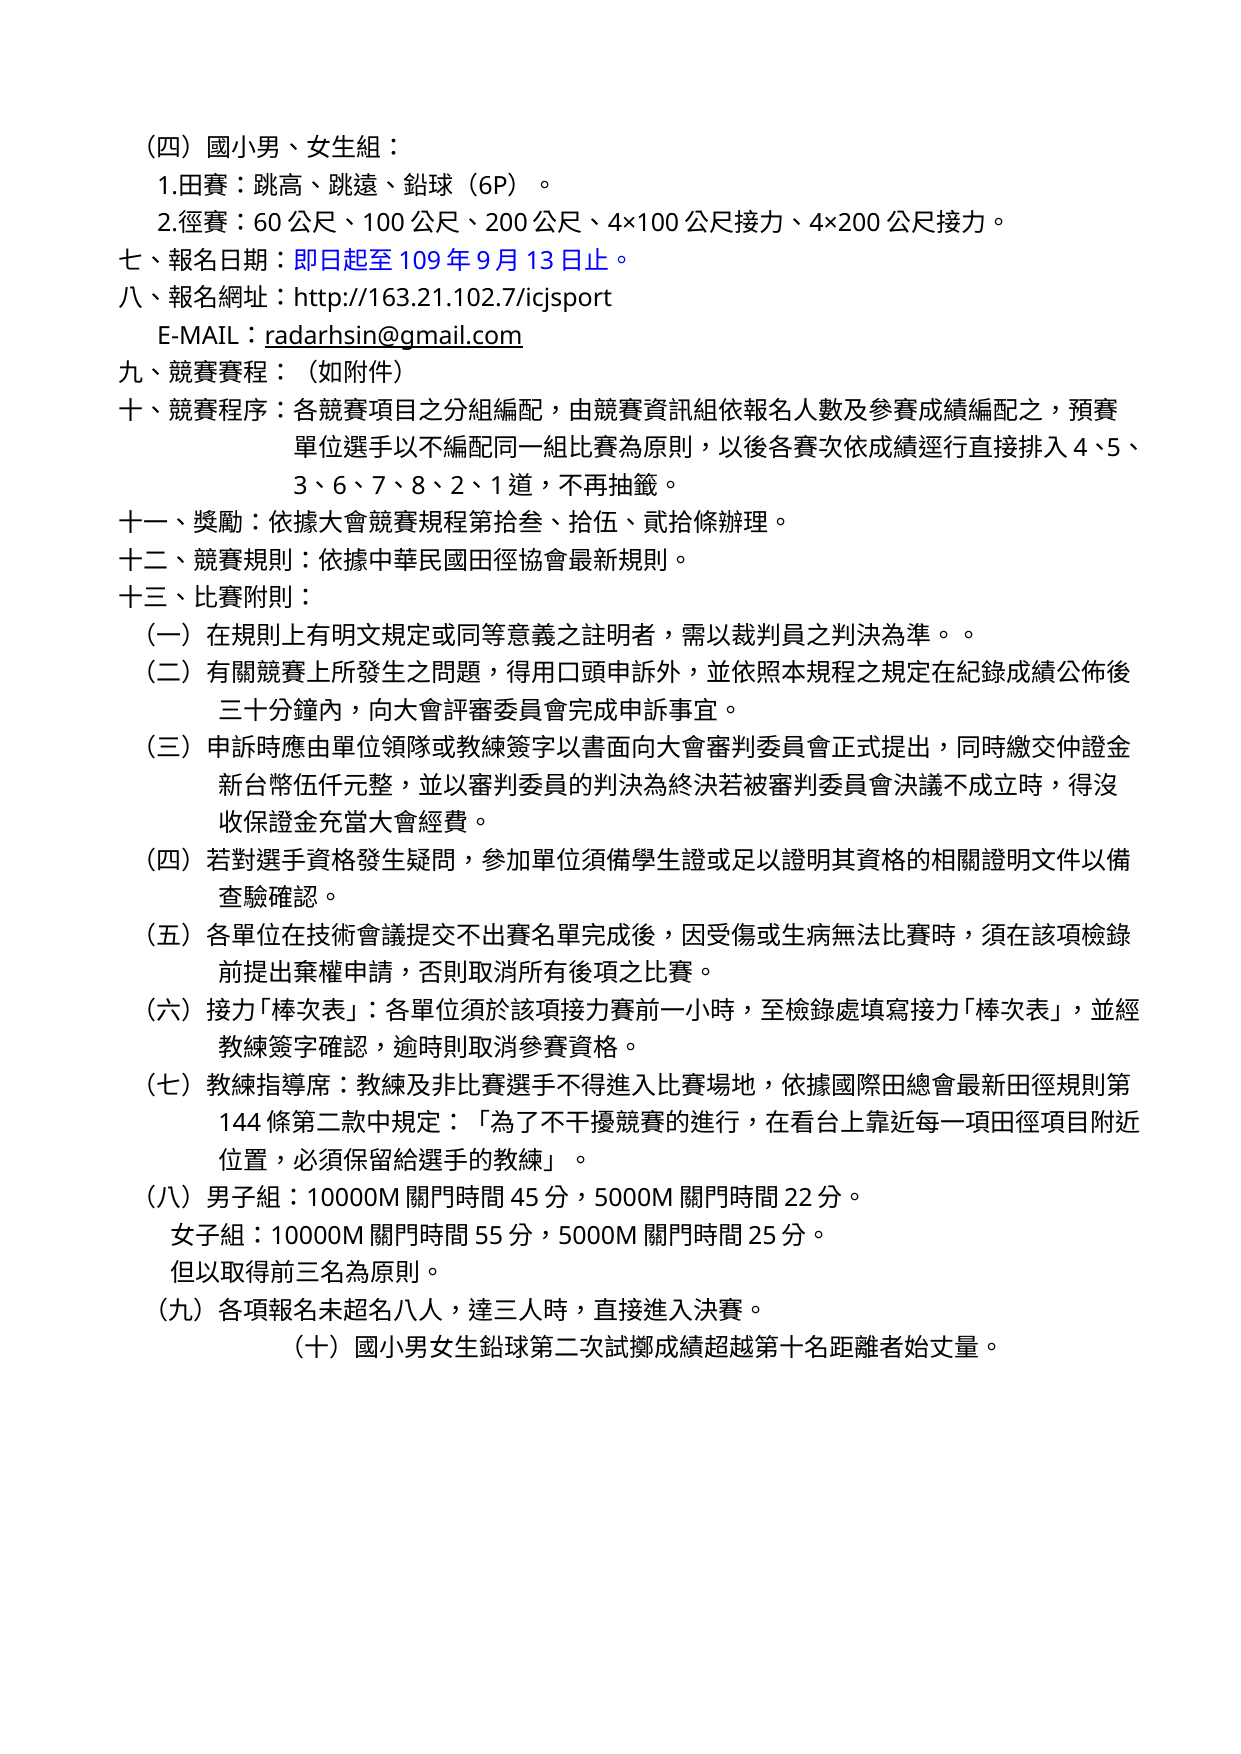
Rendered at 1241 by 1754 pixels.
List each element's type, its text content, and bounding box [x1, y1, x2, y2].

text （一）在規則上有明文規定或同等意義之註明者，需以裁判員之判決為準。。 [118, 614, 1140, 652]
text 十二、競賽規則：依據中華民國田徑協會最新規則。 [118, 539, 1140, 577]
text （九）各項報名未超名八人，達三人時，直接進入決賽。 [118, 1289, 1140, 1327]
text E-MAIL：radarhsin@gmail.com [118, 314, 1140, 352]
text 女子組：10000M關門時間55分，5000M關門時間25分。 [118, 1214, 1140, 1252]
text （八）男子組：10000M關門時間45分，5000M關門時間22分。 [118, 1177, 1140, 1214]
text 十一、獎勵：依據大會競賽規程第拾叁、拾伍、貮拾條辦理。 [118, 502, 1140, 539]
text 單位選手以不編配同一組比賽為原則，以後各賽次依成績逕行直接排入4、5、 [293, 427, 1140, 464]
text （五）各單位在技術會議提交不出賽名單完成後，因受傷或生病無法比賽時，須在該項檢錄前提出棄權申請，否則取消所有後項之比賽。 [118, 914, 1140, 989]
text 但以取得前三名為原則。 [118, 1252, 1140, 1289]
text 八、報名網址：http://163.21.102.7/icjsport [118, 277, 1140, 314]
text （三）申訴時應由單位領隊或教練簽字以書面向大會審判委員會正式提出，同時繳交仲證金新台幣伍仟元整，並以審判委員的判決為終決若被審判委員會決議不成立時，得沒收保證金充當大會經費。 [118, 727, 1140, 839]
text 七、報名日期：即日起至109年9月13日止。 [118, 239, 1140, 277]
text 十三、比賽附則： [118, 577, 1140, 614]
text 2.徑賽：60公尺、100公尺、200公尺、4×100公尺接力、4×200公尺接力。 [118, 202, 1140, 239]
text 3、6、7、8、2、1道，不再抽籤。 [293, 464, 1140, 502]
text （十）國小男女生鉛球第二次試擲成績超越第十名距離者始丈量。 [118, 1327, 1140, 1364]
text 九、競賽賽程：（如附件） [118, 352, 1140, 389]
text 1.田賽：跳高、跳遠、鉛球（6P）。 [118, 164, 1140, 202]
text （四）若對選手資格發生疑問，參加單位須備學生證或足以證明其資格的相關證明文件以備查驗確認。 [118, 839, 1140, 914]
text （六）接力「棒次表」：各單位須於該項接力賽前一小時，至檢錄處填寫接力「棒次表」，並經教練簽字確認，逾時則取消參賽資格。 [118, 989, 1140, 1064]
text （七）教練指導席：教練及非比賽選手不得進入比賽場地，依據國際田總會最新田徑規則第144條第二款中規定：「為了不干擾競賽的進行，在看台上靠近每一項田徑項目附近位置，必須保留給選手的教練」。 [118, 1064, 1140, 1177]
text （四）國小男、女生組： [118, 127, 1140, 164]
text （二）有關競賽上所發生之問題，得用口頭申訴外，並依照本規程之規定在紀錄成績公佈後三十分鐘內，向大會評審委員會完成申訴事宜。 [118, 652, 1140, 727]
text 十、競賽程序：各競賽項目之分組編配，由競賽資訊組依報名人數及參賽成績編配之，預賽 [118, 389, 1140, 427]
